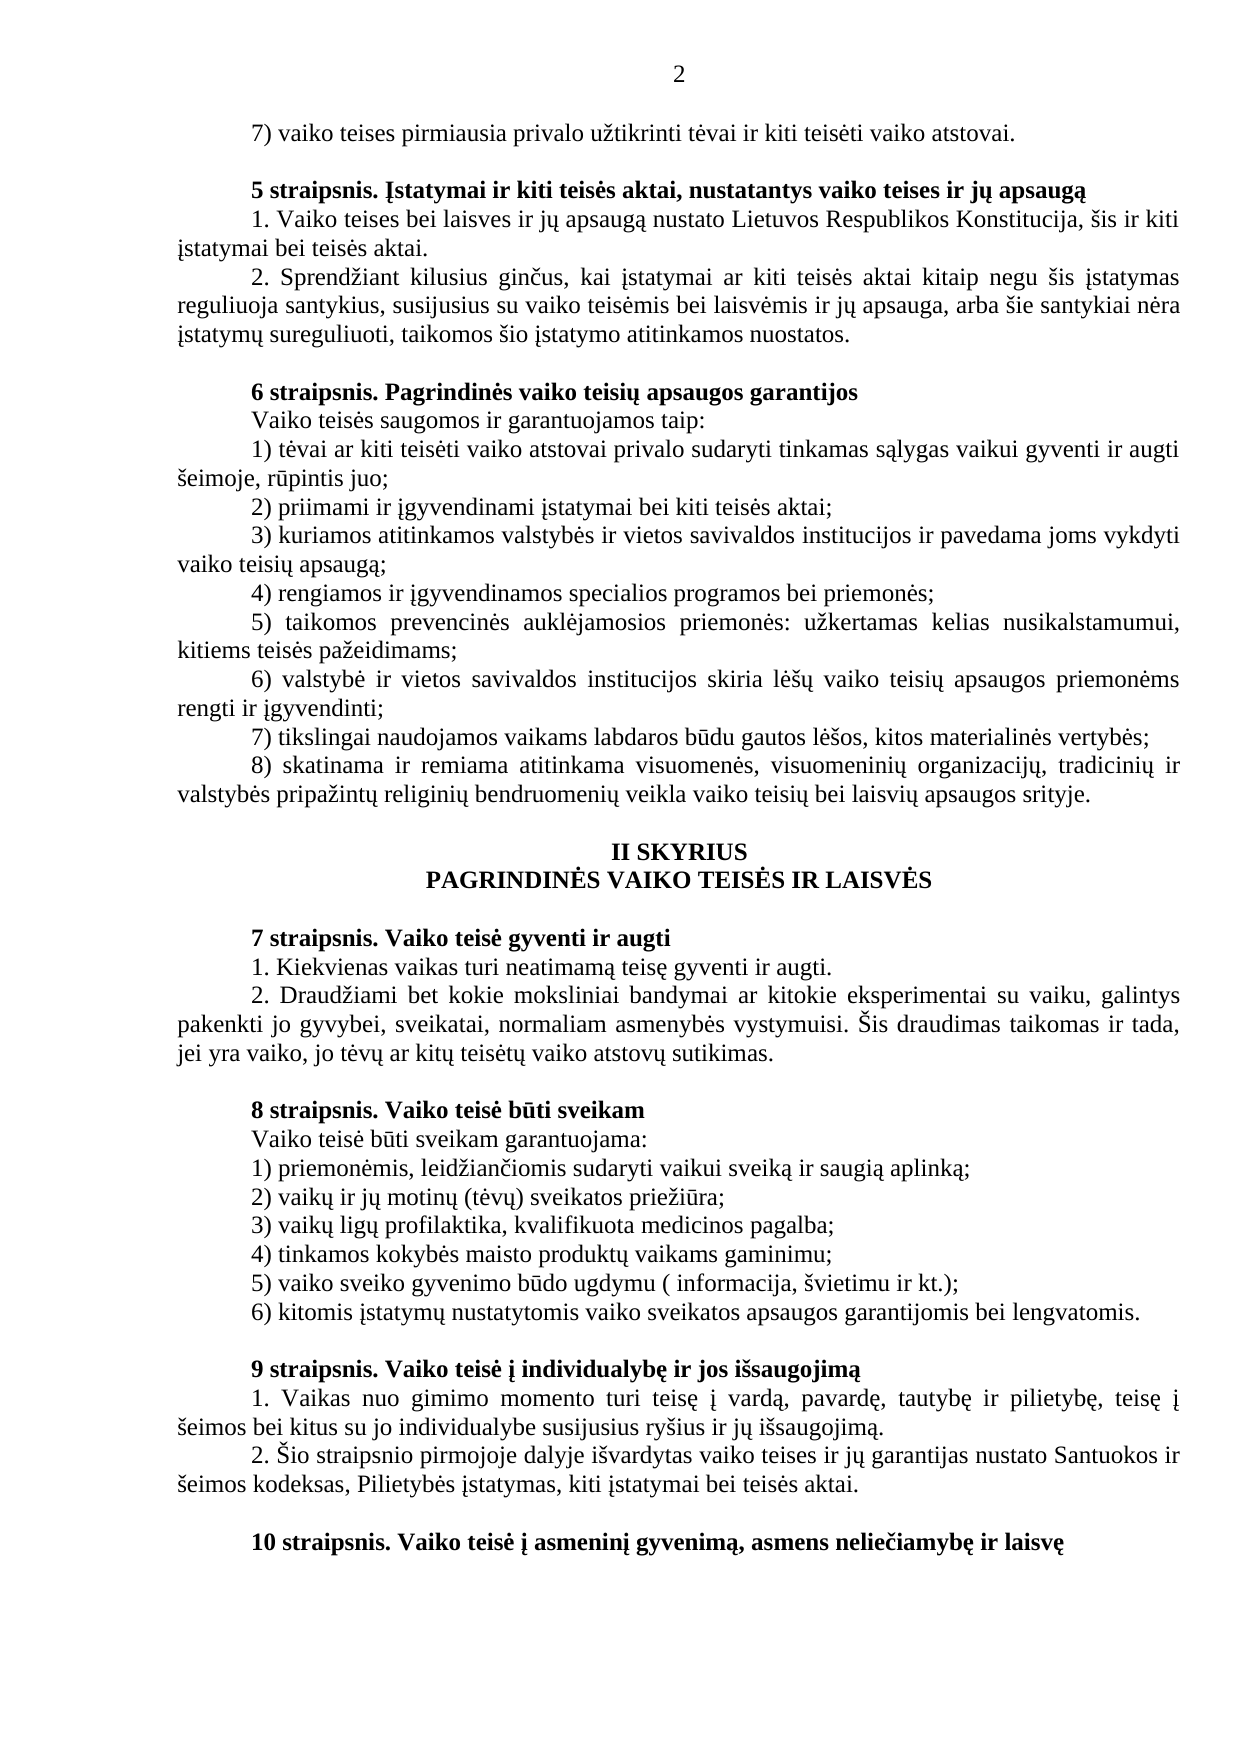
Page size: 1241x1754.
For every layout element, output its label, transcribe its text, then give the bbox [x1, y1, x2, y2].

text 2. Draudžiami bet kokie moksliniai bandymai ar kitokie eksperimentai su vaiku, galintys pakenkti jo gyvybei, sveikatai, normaliam asmenybės vystymuisi. Šis draudimas taikomas ir tada, jei yra vaiko, jo tėvų ar kitų teisėtų vaiko atstovų sutikimas. [177, 981, 1181, 1067]
text 1. Vaiko teises bei laisves ir jų apsaugą nustato Lietuvos Respublikos Konstitucija, šis ir kiti įstatymai bei teisės aktai. [177, 204, 1181, 262]
text 2) priimami ir įgyvendinami įstatymai bei kiti teisės aktai; [177, 492, 1181, 521]
text 7) vaiko teises pirmiausia privalo užtikrinti tėvai ir kiti teisėti vaiko atstovai. [177, 118, 1181, 147]
text 5) taikomos prevencinės auklėjamosios priemonės: užkertamas kelias nusikalstamumui, kitiems teisės pažeidimams; [177, 607, 1181, 664]
text 9 straipsnis. Vaiko teisė į individualybę ir jos išsaugojimą [177, 1354, 1181, 1383]
text 2) vaikų ir jų motinų (tėvų) sveikatos priežiūra; [177, 1182, 1181, 1211]
text 2. Sprendžiant kilusius ginčus, kai įstatymai ar kiti teisės aktai kitaip negu šis įstatymas reguliuoja santykius, susijusius su vaiko teisėmis bei laisvėmis ir jų apsauga, arba šie santykiai nėra įstatymų sureguliuoti, taikomos šio įstatymo atitinkamos nuostatos. [177, 262, 1181, 348]
text 3) kuriamos atitinkamos valstybės ir vietos savivaldos institucijos ir pavedama joms vykdyti vaiko teisių apsaugą; [177, 521, 1181, 578]
text 3) vaikų ligų profilaktika, kvalifikuota medicinos pagalba; [177, 1211, 1181, 1239]
text 5) vaiko sveiko gyvenimo būdo ugdymu ( informacija, švietimu ir kt.); [177, 1268, 1181, 1297]
text 7 straipsnis. Vaiko teisė gyventi ir augti [177, 923, 1181, 952]
text 7) tikslingai naudojamos vaikams labdaros būdu gautos lėšos, kitos materialinės vertybės; [177, 722, 1181, 751]
text 6) kitomis įstatymų nustatytomis vaiko sveikatos apsaugos garantijomis bei lengvatomis. [177, 1297, 1181, 1326]
text PAGRINDINĖS VAIKO TEISĖS IR LAISVĖS [177, 866, 1181, 894]
text 8 straipsnis. Vaiko teisė būti sveikam [177, 1096, 1181, 1124]
text 1) priemonėmis, leidžiančiomis sudaryti vaikui sveiką ir saugią aplinką; [177, 1153, 1181, 1182]
text 1. Vaikas nuo gimimo momento turi teisę į vardą, pavardę, tautybę ir pilietybę, teisę į šeimos bei kitus su jo individualybe susijusius ryšius ir jų išsaugojimą. [177, 1383, 1181, 1441]
text 1) tėvai ar kiti teisėti vaiko atstovai privalo sudaryti tinkamas sąlygas vaikui gyventi ir augti šeimoje, rūpintis juo; [177, 434, 1181, 492]
text 6) valstybė ir vietos savivaldos institucijos skiria lėšų vaiko teisių apsaugos priemonėms rengti ir įgyvendinti; [177, 664, 1181, 722]
text 1. Kiekvienas vaikas turi neatimamą teisę gyventi ir augti. [177, 952, 1181, 981]
text Vaiko teisės saugomos ir garantuojamos taip: [177, 406, 1181, 434]
text 4) tinkamos kokybės maisto produktų vaikams gaminimu; [177, 1239, 1181, 1268]
text 5 straipsnis. Įstatymai ir kiti teisės aktai, nustatantys vaiko teises ir jų apsaugą [177, 176, 1181, 204]
text Vaiko teisė būti sveikam garantuojama: [177, 1124, 1181, 1153]
text II SKYRIUS [177, 837, 1181, 866]
text 2. Šio straipsnio pirmojoje dalyje išvardytas vaiko teises ir jų garantijas nustato Santuokos ir šeimos kodeksas, Pilietybės įstatymas, kiti įstatymai bei teisės aktai. [177, 1441, 1181, 1498]
text 10 straipsnis. Vaiko teisė į asmeninį gyvenimą, asmens neliečiamybę ir laisvę [177, 1527, 1181, 1556]
text 8) skatinama ir remiama atitinkama visuomenės, visuomeninių organizacijų, tradicinių ir valstybės pripažintų religinių bendruomenių veikla vaiko teisių bei laisvių apsaugos srityje. [177, 751, 1181, 808]
text 4) rengiamos ir įgyvendinamos specialios programos bei priemonės; [177, 578, 1181, 607]
text 6 straipsnis. Pagrindinės vaiko teisių apsaugos garantijos [177, 377, 1181, 406]
